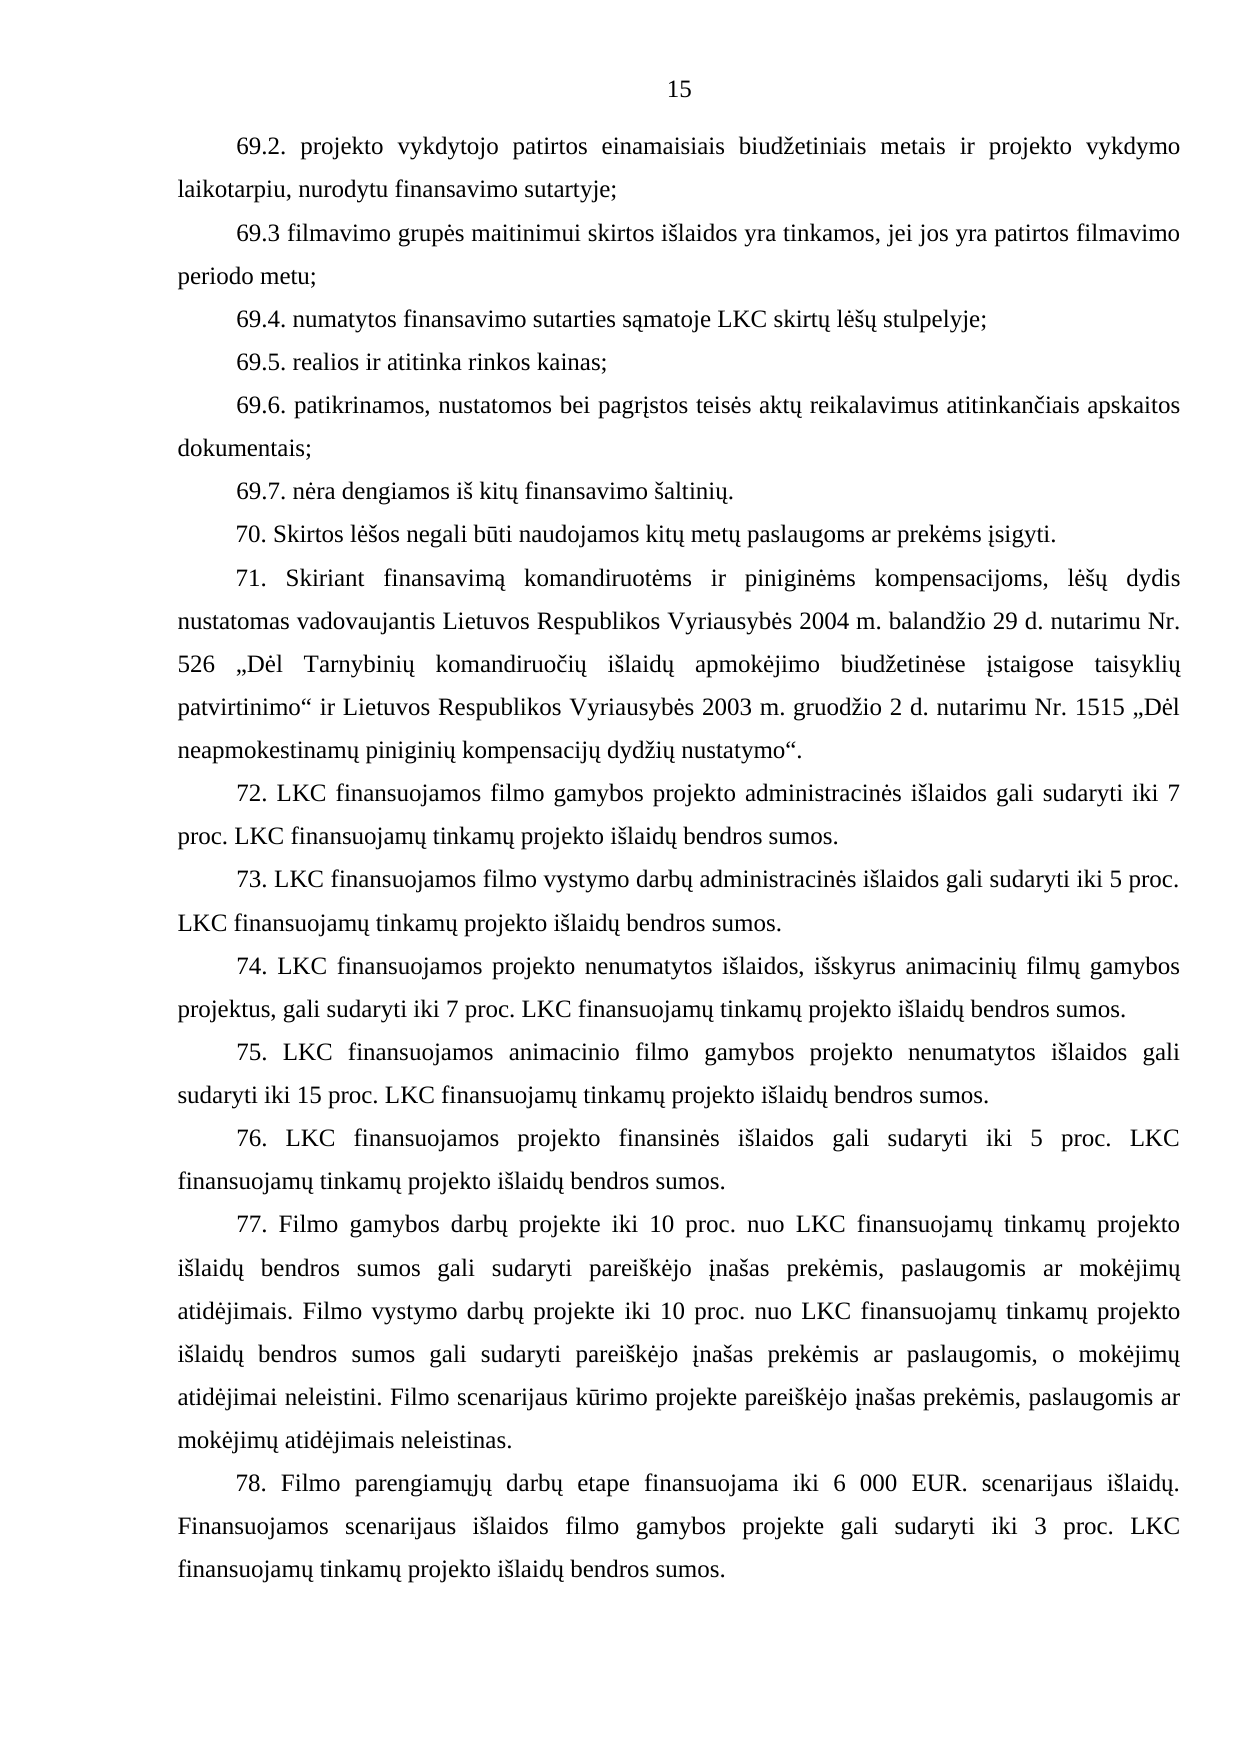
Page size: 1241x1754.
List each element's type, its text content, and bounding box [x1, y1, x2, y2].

text 77. Filmo gamybos darbų projekte iki 10 proc. nuo LKC finansuojamų tinkamų projekto išlaidų bendros sumos gali sudaryti pareiškėjo įnašas prekėmis, paslaugomis ar mokėjimų atidėjimais. Filmo vystymo darbų projekte iki 10 proc. nuo LKC finansuojamų tinkamų projekto išlaidų bendros sumos gali sudaryti pareiškėjo įnašas prekėmis ar paslaugomis, o mokėjimų atidėjimai neleistini. Filmo scenarijaus kūrimo projekte pareiškėjo įnašas prekėmis, paslaugomis ar mokėjimų atidėjimais neleistinas. [177, 1209, 1181, 1454]
text 75. LKC finansuojamos animacinio filmo gamybos projekto nenumatytos išlaidos gali sudaryti iki 15 proc. LKC finansuojamų tinkamų projekto išlaidų bendros sumos. [177, 1037, 1181, 1109]
text 76. LKC finansuojamos projekto finansinės išlaidos gali sudaryti iki 5 proc. LKC finansuojamų tinkamų projekto išlaidų bendros sumos. [177, 1123, 1181, 1195]
text 69.4. numatytos finansavimo sutarties sąmatoje LKC skirtų lėšų stulpelyje; [177, 304, 1181, 333]
text 69.6. patikrinamos, nustatomos bei pagrįstos teisės aktų reikalavimus atitinkančiais apskaitos dokumentais; [177, 390, 1181, 462]
text 69.7. nėra dengiamos iš kitų finansavimo šaltinių. [177, 476, 1181, 505]
text 74. LKC finansuojamos projekto nenumatytos išlaidos, išskyrus animacinių filmų gamybos projektus, gali sudaryti iki 7 proc. LKC finansuojamų tinkamų projekto išlaidų bendros sumos. [177, 951, 1181, 1023]
text 70. Skirtos lėšos negali būti naudojamos kitų metų paslaugoms ar prekėms įsigyti. [177, 519, 1181, 548]
text 78. Filmo parengiamųjų darbų etape finansuojama iki 6 000 EUR. scenarijaus išlaidų. Finansuojamos scenarijaus išlaidos filmo gamybos projekte gali sudaryti iki 3 proc. LKC finansuojamų tinkamų projekto išlaidų bendros sumos. [177, 1468, 1181, 1583]
text 71. Skiriant finansavimą komandiruotėms ir piniginėms kompensacijoms, lėšų dydis nustatomas vadovaujantis Lietuvos Respublikos Vyriausybės 2004 m. balandžio 29 d. nutarimu Nr. 526 „Dėl Tarnybinių komandiruočių išlaidų apmokėjimo biudžetinėse įstaigose taisyklių patvirtinimo“ ir Lietuvos Respublikos Vyriausybės 2003 m. gruodžio 2 d. nutarimu Nr. 1515 „Dėl neapmokestinamų piniginių kompensacijų dydžių nustatymo“. [177, 563, 1181, 764]
text 72. LKC finansuojamos filmo gamybos projekto administracinės išlaidos gali sudaryti iki 7 proc. LKC finansuojamų tinkamų projekto išlaidų bendros sumos. [177, 778, 1181, 850]
text 69.3 filmavimo grupės maitinimui skirtos išlaidos yra tinkamos, jei jos yra patirtos filmavimo periodo metu; [177, 218, 1181, 289]
text 73. LKC finansuojamos filmo vystymo darbų administracinės išlaidos gali sudaryti iki 5 proc. LKC finansuojamų tinkamų projekto išlaidų bendros sumos. [177, 864, 1181, 936]
text 69.2. projekto vykdytojo patirtos einamaisiais biudžetiniais metais ir projekto vykdymo laikotarpiu, nurodytu finansavimo sutartyje; [177, 131, 1181, 203]
text 69.5. realios ir atitinka rinkos kainas; [177, 347, 1181, 376]
